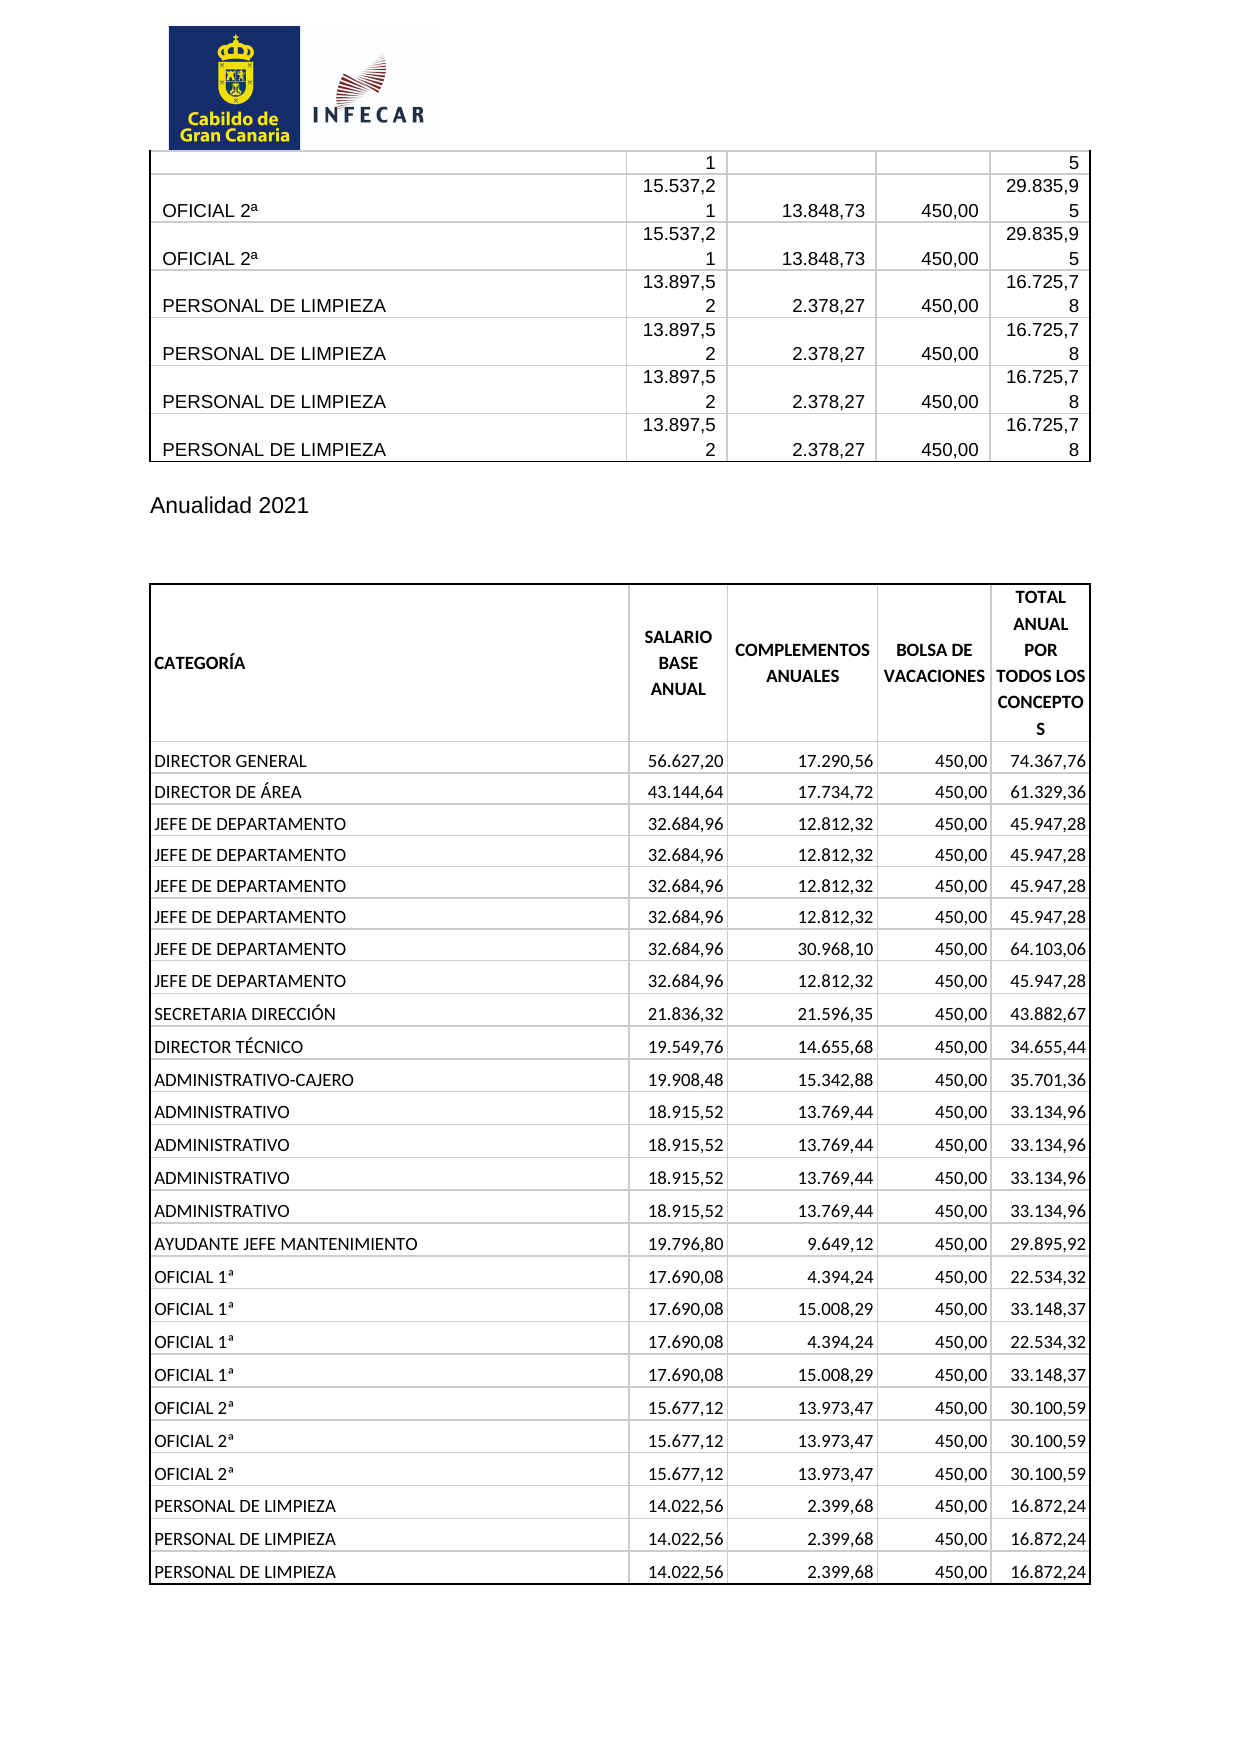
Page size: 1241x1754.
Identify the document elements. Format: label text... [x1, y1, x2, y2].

table_cell 13.769,44 [728, 1125, 877, 1156]
table_cell 450,00 [878, 742, 990, 772]
table_cell OFICIAL 1ª [151, 1322, 628, 1353]
table_cell 14.655,68 [728, 1027, 877, 1058]
table_cell DIRECTOR TÉCNICO [151, 1027, 628, 1058]
table_cell 13.769,44 [728, 1092, 877, 1124]
table_cell 450,00 [877, 271, 989, 317]
table_cell 15.537,21 [627, 175, 726, 221]
table_cell 450,00 [878, 1060, 990, 1091]
table_cell 450,00 [878, 994, 990, 1025]
table_cell 33.134,96 [992, 1191, 1089, 1222]
picture [168, 26, 434, 150]
table_cell 450,00 [878, 1289, 990, 1321]
table_cell 12.812,32 [728, 805, 877, 834]
table_cell JEFE DE DEPARTAMENTO [151, 930, 628, 959]
table_cell JEFE DE DEPARTAMENTO [151, 899, 628, 928]
table_cell 450,00 [877, 175, 989, 221]
table_cell 450,00 [878, 930, 990, 959]
table_cell 35.701,36 [992, 1060, 1089, 1091]
table_cell 450,00 [878, 1257, 990, 1288]
table_cell 74.367,76 [992, 742, 1089, 772]
table_cell 16.725,78 [991, 271, 1089, 317]
table_cell 19.549,76 [630, 1027, 727, 1058]
table_header SALARIO BASE ANUAL [630, 585, 727, 741]
table_cell 450,00 [878, 1552, 990, 1583]
table_cell 18.915,52 [630, 1092, 727, 1124]
table_cell 45.947,28 [992, 867, 1089, 897]
table_cell 450,00 [877, 414, 989, 461]
table_cell 45.947,28 [992, 899, 1089, 928]
table_cell 17.690,08 [630, 1257, 727, 1288]
table_cell PERSONAL DE LIMPIEZA [151, 271, 626, 317]
table_cell 450,00 [878, 1355, 990, 1386]
table_header CATEGORÍA [151, 585, 628, 741]
table_cell 13.973,47 [728, 1421, 877, 1452]
table_cell 2.378,27 [728, 271, 875, 317]
table_cell 14.022,56 [630, 1486, 727, 1517]
table_cell 13.848,73 [728, 223, 875, 269]
table_cell 22.534,32 [992, 1257, 1089, 1288]
table_cell 13.769,44 [728, 1191, 877, 1222]
table_cell 30.100,59 [992, 1388, 1089, 1419]
table_cell 15.008,29 [728, 1355, 877, 1386]
table_cell 13.973,47 [728, 1453, 877, 1484]
table_cell 15.342,88 [728, 1060, 877, 1091]
table_cell OFICIAL 2ª [151, 1453, 628, 1484]
table_cell 33.134,96 [992, 1158, 1089, 1189]
table_cell [877, 152, 989, 173]
table_cell PERSONAL DE LIMPIEZA [151, 1519, 628, 1550]
table_cell 2.399,68 [728, 1552, 877, 1583]
table_cell 15.677,12 [630, 1388, 727, 1419]
table_cell 450,00 [877, 318, 989, 365]
table_cell ADMINISTRATIVO [151, 1092, 628, 1124]
table_cell 15.677,12 [630, 1453, 727, 1484]
table_cell OFICIAL 1ª [151, 1355, 628, 1386]
table_cell 33.134,96 [992, 1125, 1089, 1156]
table_cell 43.882,67 [992, 994, 1089, 1025]
table_cell 16.872,24 [992, 1552, 1089, 1583]
table_cell 16.725,78 [991, 366, 1089, 413]
text Anualidad 2021 [150, 492, 1090, 519]
table_cell 18.915,52 [630, 1191, 727, 1222]
table_cell DIRECTOR DE ÁREA [151, 774, 628, 803]
table_cell 34.655,44 [992, 1027, 1089, 1058]
table_cell 29.895,92 [992, 1224, 1089, 1255]
table_cell 14.022,56 [630, 1519, 727, 1550]
table_cell 15.677,12 [630, 1421, 727, 1452]
table_header COMPLEMENTOS ANUALES [728, 585, 877, 741]
table_cell 33.148,37 [992, 1289, 1089, 1321]
table_cell [151, 152, 626, 173]
table_cell 64.103,06 [992, 930, 1089, 959]
table_cell PERSONAL DE LIMPIEZA [151, 318, 626, 365]
table_cell 450,00 [877, 223, 989, 269]
table_cell 450,00 [878, 1453, 990, 1484]
table_cell 450,00 [878, 1519, 990, 1550]
table_cell 450,00 [878, 961, 990, 992]
table_cell 33.134,96 [992, 1092, 1089, 1124]
table_cell 32.684,96 [630, 961, 727, 992]
table_cell PERSONAL DE LIMPIEZA [151, 1552, 628, 1583]
table_cell 16.872,24 [992, 1486, 1089, 1517]
table_cell SECRETARIA DIRECCIÓN [151, 994, 628, 1025]
table_cell 450,00 [878, 1191, 990, 1222]
table_cell 17.690,08 [630, 1289, 727, 1321]
table_cell 450,00 [878, 1027, 990, 1058]
table_cell 61.329,36 [992, 774, 1089, 803]
table_cell 13.897,52 [627, 271, 726, 317]
table_cell 17.690,08 [630, 1355, 727, 1386]
table_cell 12.812,32 [728, 867, 877, 897]
table_cell 450,00 [878, 1322, 990, 1353]
table_cell 450,00 [878, 1486, 990, 1517]
table_cell 15.537,21 [627, 223, 726, 269]
table_cell 16.725,78 [991, 414, 1089, 461]
table_cell 32.684,96 [630, 805, 727, 834]
table_cell 32.684,96 [630, 899, 727, 928]
table_header BOLSA DE VACACIONES [878, 585, 990, 741]
table_cell 4.394,24 [728, 1322, 877, 1353]
table_cell 45.947,28 [992, 836, 1089, 866]
table_cell OFICIAL 2ª [151, 1388, 628, 1419]
table_cell 17.734,72 [728, 774, 877, 803]
table_cell ADMINISTRATIVO [151, 1125, 628, 1156]
table_cell 12.812,32 [728, 961, 877, 992]
table_cell JEFE DE DEPARTAMENTO [151, 961, 628, 992]
table_cell 2.399,68 [728, 1519, 877, 1550]
table_cell 450,00 [878, 867, 990, 897]
table_cell 30.100,59 [992, 1453, 1089, 1484]
table_cell 15.008,29 [728, 1289, 877, 1321]
table_cell 13.848,73 [728, 175, 875, 221]
table_cell 30.100,59 [992, 1421, 1089, 1452]
table_cell 450,00 [878, 1224, 990, 1255]
table_cell 29.835,95 [991, 223, 1089, 269]
table_cell 17.290,56 [728, 742, 877, 772]
table_cell 19.908,48 [630, 1060, 727, 1091]
table_cell 5 [991, 152, 1089, 173]
table_cell PERSONAL DE LIMPIEZA [151, 1486, 628, 1517]
table_cell 450,00 [878, 1158, 990, 1189]
table_cell 19.796,80 [630, 1224, 727, 1255]
table_cell 30.968,10 [728, 930, 877, 959]
table_cell ADMINISTRATIVO [151, 1158, 628, 1189]
table_cell 13.897,52 [627, 366, 726, 413]
table_cell 450,00 [877, 366, 989, 413]
table_cell [728, 152, 875, 173]
table_cell 43.144,64 [630, 774, 727, 803]
table_cell ADMINISTRATIVO [151, 1191, 628, 1222]
table_cell OFICIAL 2ª [151, 1421, 628, 1452]
table_cell 450,00 [878, 899, 990, 928]
table_cell DIRECTOR GENERAL [151, 742, 628, 772]
table_cell 13.973,47 [728, 1388, 877, 1419]
table_cell 450,00 [878, 774, 990, 803]
table_cell JEFE DE DEPARTAMENTO [151, 836, 628, 866]
table_cell 45.947,28 [992, 805, 1089, 834]
table_cell 13.897,52 [627, 414, 726, 461]
table_cell 14.022,56 [630, 1552, 727, 1583]
table_cell 2.399,68 [728, 1486, 877, 1517]
table_cell 56.627,20 [630, 742, 727, 772]
table_cell 32.684,96 [630, 930, 727, 959]
table_header TOTAL ANUAL POR TODOS LOS CONCEPTOS [992, 585, 1089, 741]
table_cell 21.836,32 [630, 994, 727, 1025]
table_cell 13.769,44 [728, 1158, 877, 1189]
table_cell OFICIAL 2ª [151, 175, 626, 221]
table_cell PERSONAL DE LIMPIEZA [151, 414, 626, 461]
table_cell 32.684,96 [630, 867, 727, 897]
table_cell 450,00 [878, 836, 990, 866]
table_cell 1 [627, 152, 726, 173]
table_cell OFICIAL 1ª [151, 1257, 628, 1288]
table_cell PERSONAL DE LIMPIEZA [151, 366, 626, 413]
table_cell 450,00 [878, 1421, 990, 1452]
table_cell 9.649,12 [728, 1224, 877, 1255]
table_cell 450,00 [878, 1388, 990, 1419]
table_cell 18.915,52 [630, 1158, 727, 1189]
table_cell 45.947,28 [992, 961, 1089, 992]
table_cell 4.394,24 [728, 1257, 877, 1288]
table_cell 2.378,27 [728, 414, 875, 461]
table_cell JEFE DE DEPARTAMENTO [151, 867, 628, 897]
table_cell 16.725,78 [991, 318, 1089, 365]
table_cell OFICIAL 2ª [151, 223, 626, 269]
table_cell JEFE DE DEPARTAMENTO [151, 805, 628, 834]
table_cell 33.148,37 [992, 1355, 1089, 1386]
table_cell 18.915,52 [630, 1125, 727, 1156]
table_cell 450,00 [878, 805, 990, 834]
table_cell OFICIAL 1ª [151, 1289, 628, 1321]
table_cell 450,00 [878, 1125, 990, 1156]
table_cell 22.534,32 [992, 1322, 1089, 1353]
table_cell 12.812,32 [728, 836, 877, 866]
table_cell 21.596,35 [728, 994, 877, 1025]
table_cell 17.690,08 [630, 1322, 727, 1353]
table_cell 32.684,96 [630, 836, 727, 866]
table_cell AYUDANTE JEFE MANTENIMIENTO [151, 1224, 628, 1255]
table_cell 2.378,27 [728, 318, 875, 365]
table_cell 450,00 [878, 1092, 990, 1124]
table_cell 2.378,27 [728, 366, 875, 413]
table_cell 12.812,32 [728, 899, 877, 928]
table_cell 16.872,24 [992, 1519, 1089, 1550]
table_cell 13.897,52 [627, 318, 726, 365]
table_cell 29.835,95 [991, 175, 1089, 221]
table_cell ADMINISTRATIVO-CAJERO [151, 1060, 628, 1091]
